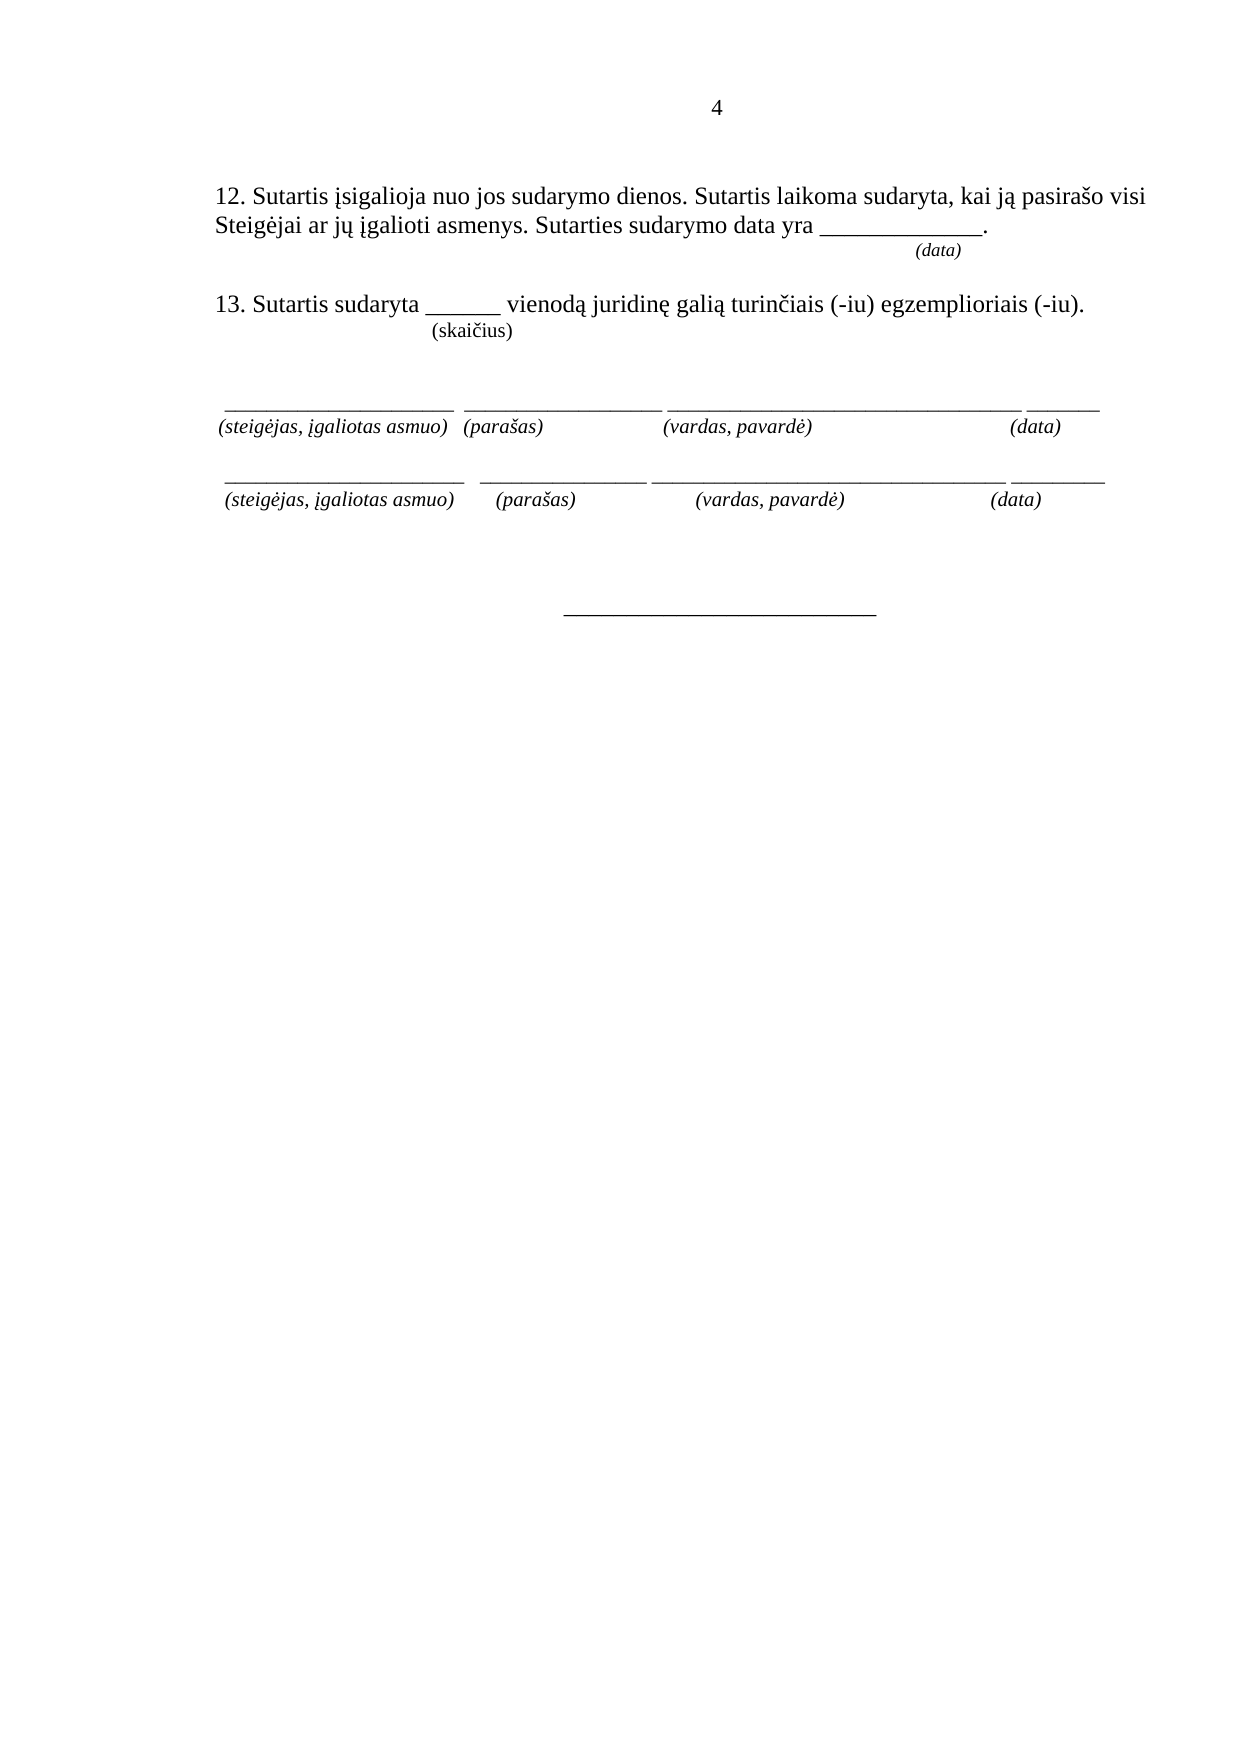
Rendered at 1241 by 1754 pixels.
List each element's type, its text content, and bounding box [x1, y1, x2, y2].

text _________________________ [177, 590, 1187, 618]
table_cell [203, 124, 1172, 153]
table_cell 12. Sutartis įsigalioja nuo jos sudarymo dienos. Sutartis laikoma sudaryta, kai ją pasirašo visi [203, 153, 1172, 210]
table_cell Steigėjai ar jų įgalioti asmenys. Sutarties sudarymo data yra _____________. (data) [203, 210, 1172, 261]
table_cell 13. Sutartis sudaryta ______ vienodą juridinę galią turinčiais (-iu) egzemplioriais (-iu). (skaičius) ______________________ ___________________ __________________________________ _______ (steigėjas, įgaliotas asmuo) (parašas) (vardas, pavardė) (data) _______________________ ________________ __________________________________ _________ (steigėjas, įgaliotas asmuo) (parašas) (vardas, pavardė) (data) [203, 261, 1172, 534]
table_cell [203, 535, 1172, 563]
